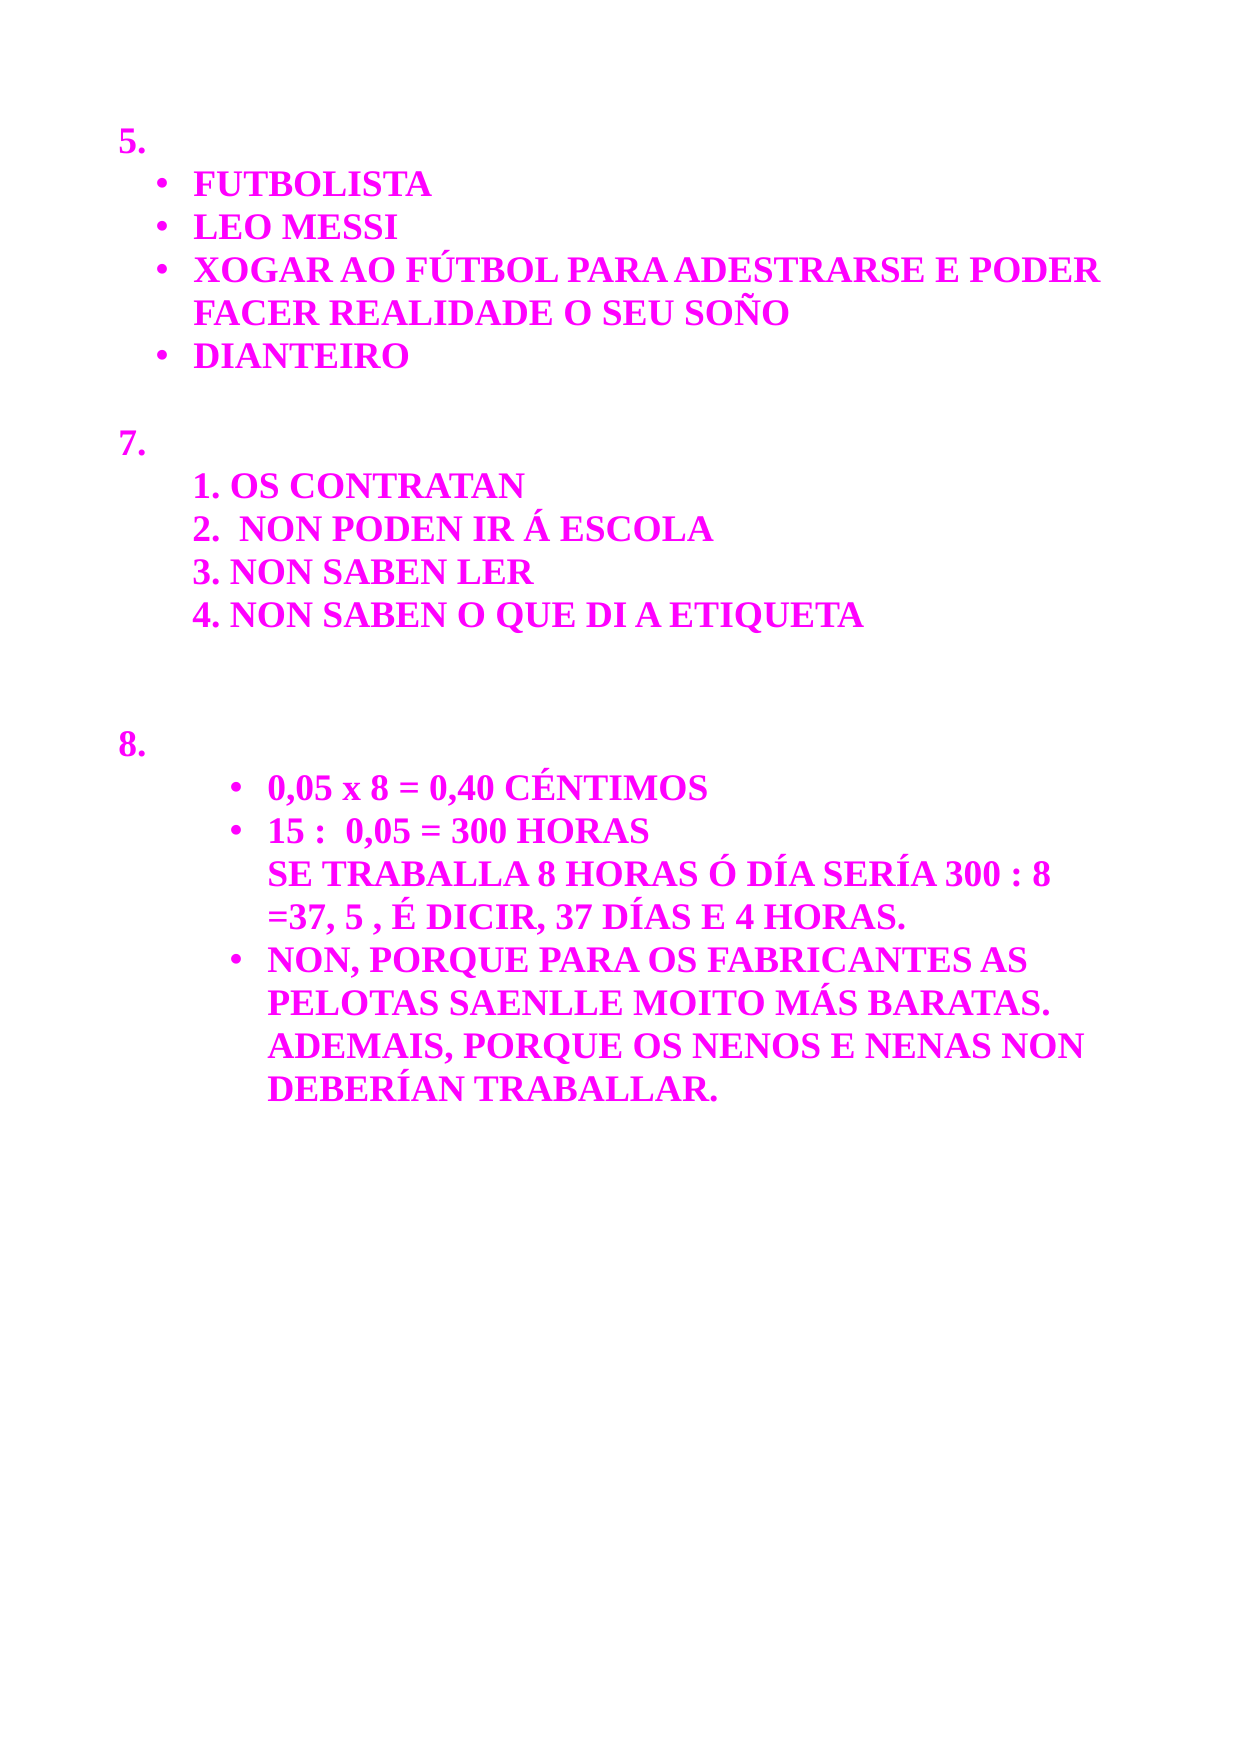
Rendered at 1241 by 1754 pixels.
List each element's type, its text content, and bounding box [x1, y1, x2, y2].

list 15 : 0,05 = 300 HORAS [229, 808, 1122, 851]
text 7. [118, 420, 1122, 463]
list SE TRABALLA 8 HORAS Ó DÍA SERÍA 300 : 8 =37, 5 , É DICIR, 37 DÍAS E 4 HORAS. [229, 851, 1122, 937]
text 4. NON SABEN O QUE DI A ETIQUETA [118, 592, 1122, 636]
text 3. NON SABEN LER [118, 549, 1122, 592]
list DIANTEIRO [156, 334, 1122, 377]
list 0,05 x 8 = 0,40 CÉNTIMOS [229, 765, 1122, 808]
text 8. [118, 722, 1122, 765]
list LEO MESSI [156, 204, 1122, 247]
list FUTBOLISTA [156, 161, 1122, 204]
list NON, PORQUE PARA OS FABRICANTES AS PELOTAS SAENLLE MOITO MÁS BARATAS. ADEMAIS, PORQUE OS NENOS E NENAS NON DEBERÍAN TRABALLAR. [229, 937, 1122, 1110]
text 2. NON PODEN IR Á ESCOLA [118, 506, 1122, 549]
list XOGAR AO FÚTBOL PARA ADESTRARSE E PODER FACER REALIDADE O SEU SOÑO [156, 247, 1122, 334]
text 5. [118, 118, 1122, 161]
text 1. OS CONTRATAN [118, 463, 1122, 506]
